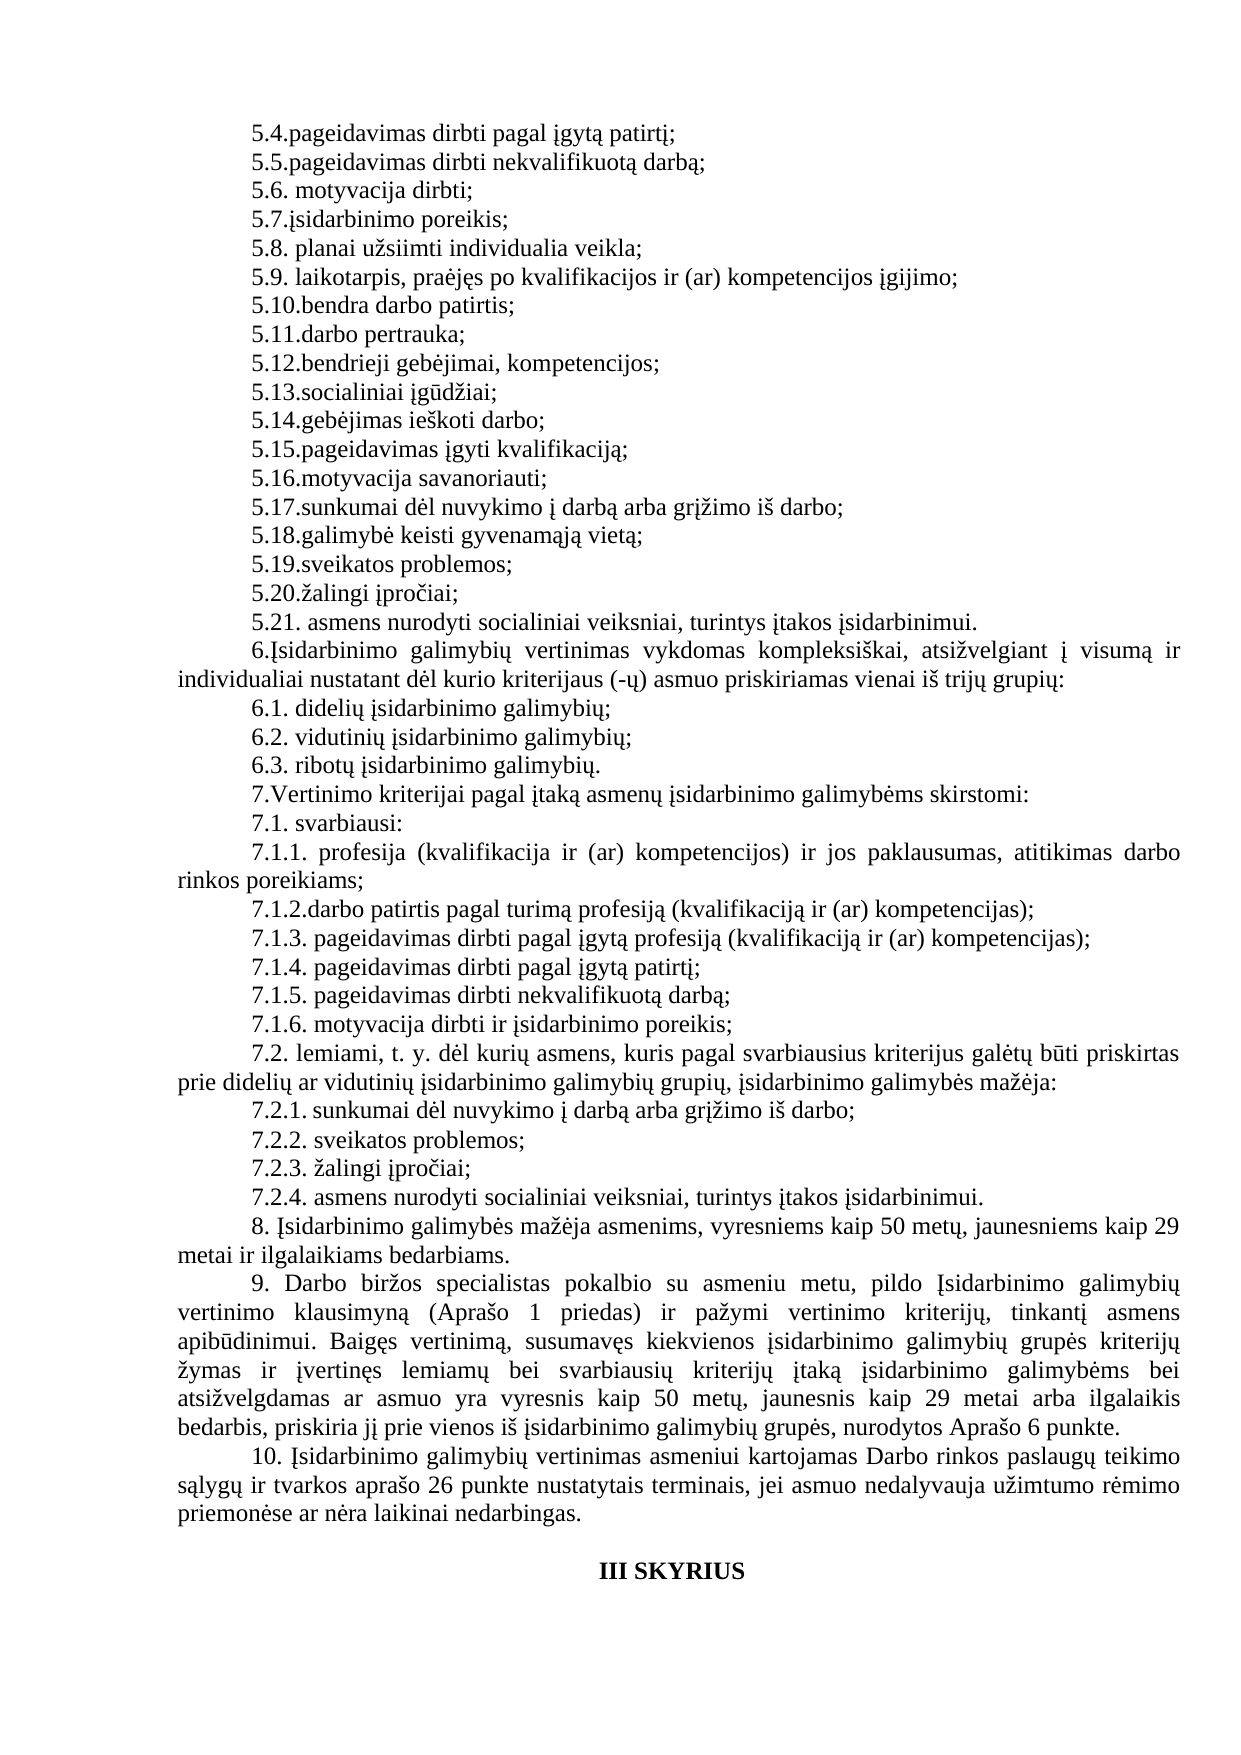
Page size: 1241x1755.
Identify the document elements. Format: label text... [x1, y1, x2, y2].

text 7.2.2. sveikatos problemos; [177, 1125, 1181, 1153]
text 5.7.įsidarbinimo poreikis; [177, 204, 1181, 233]
text 5.14.gebėjimas ieškoti darbo; [177, 406, 1181, 434]
text 7.1. svarbiausi: [177, 808, 1181, 837]
text 5.6. motyvacija dirbti; [177, 176, 1181, 204]
text 7.2.1. sunkumai dėl nuvykimo į darbą arba grįžimo iš darbo; [177, 1096, 1181, 1125]
text 5.4.pageidavimas dirbti pagal įgytą patirtį; [177, 118, 1181, 147]
text 5.20.žalingi įpročiai; [177, 578, 1181, 607]
text 5.16.motyvacija savanoriauti; [177, 463, 1181, 492]
text 5.9. laikotarpis, praėjęs po kvalifikacijos ir (ar) kompetencijos įgijimo; [177, 262, 1181, 291]
text 5.17.sunkumai dėl nuvykimo į darbą arba grįžimo iš darbo; [177, 492, 1181, 521]
text 7.1.4. pageidavimas dirbti pagal įgytą patirtį; [177, 952, 1181, 981]
text 5.11.darbo pertrauka; [177, 319, 1181, 348]
text 7.1.5. pageidavimas dirbti nekvalifikuotą darbą; [177, 981, 1181, 1009]
text 5.5.pageidavimas dirbti nekvalifikuotą darbą; [177, 147, 1181, 176]
text 7.2.4. asmens nurodyti socialiniai veiksniai, turintys įtakos įsidarbinimui. [177, 1182, 1181, 1211]
text 5.18.galimybė keisti gyvenamąją vietą; [177, 521, 1181, 549]
text 7.1.1. profesija (kvalifikacija ir (ar) kompetencijos) ir jos paklausumas, atitikimas darbo rinkos poreikiams; [177, 837, 1181, 894]
text 6.Įsidarbinimo galimybių vertinimas vykdomas kompleksiškai, atsižvelgiant į visumą ir individualiai nustatant dėl kurio kriterijaus (-ų) asmuo priskiriamas vienai iš trijų grupių: [177, 636, 1181, 693]
text 5.21. asmens nurodyti socialiniai veiksniai, turintys įtakos įsidarbinimui. [177, 607, 1181, 636]
text 5.13.socialiniai įgūdžiai; [177, 377, 1181, 406]
text 5.19.sveikatos problemos; [177, 549, 1181, 578]
text 6.3. ribotų įsidarbinimo galimybių. [177, 751, 1181, 779]
text 7.2.3. žalingi įpročiai; [177, 1153, 1181, 1182]
text 5.15.pageidavimas įgyti kvalifikaciją; [177, 434, 1181, 463]
text III SKYRIUS [162, 1556, 1181, 1585]
text 5.12.bendrieji gebėjimai, kompetencijos; [177, 348, 1181, 377]
text 6.2. vidutinių įsidarbinimo galimybių; [177, 722, 1181, 751]
text 7.1.3. pageidavimas dirbti pagal įgytą profesiją (kvalifikaciją ir (ar) kompetencijas); [177, 923, 1181, 952]
text 7.1.2.darbo patirtis pagal turimą profesiją (kvalifikaciją ir (ar) kompetencijas); [177, 894, 1181, 923]
text 5.8. planai užsiimti individualia veikla; [177, 233, 1181, 262]
text 7.2. lemiami, t. y. dėl kurių asmens, kuris pagal svarbiausius kriterijus galėtų būti priskirtas prie didelių ar vidutinių įsidarbinimo galimybių grupių, įsidarbinimo galimybės mažėja: [177, 1038, 1181, 1096]
text 10. Įsidarbinimo galimybių vertinimas asmeniui kartojamas Darbo rinkos paslaugų teikimo sąlygų ir tvarkos aprašo 26 punkte nustatytais terminais, jei asmuo nedalyvauja užimtumo rėmimo priemonėse ar nėra laikinai nedarbingas. [177, 1441, 1181, 1527]
text 9. Darbo biržos specialistas pokalbio su asmeniu metu, pildo Įsidarbinimo galimybių vertinimo klausimyną (Aprašo 1 priedas) ir pažymi vertinimo kriterijų, tinkantį asmens apibūdinimui. Baigęs vertinimą, susumavęs kiekvienos įsidarbinimo galimybių grupės kriterijų žymas ir įvertinęs lemiamų bei svarbiausių kriterijų įtaką įsidarbinimo galimybėms bei atsižvelgdamas ar asmuo yra vyresnis kaip 50 metų, jaunesnis kaip 29 metai arba ilgalaikis bedarbis, priskiria jį prie vienos iš įsidarbinimo galimybių grupės, nurodytos Aprašo 6 punkte. [177, 1268, 1181, 1441]
text 7.1.6. motyvacija dirbti ir įsidarbinimo poreikis; [177, 1009, 1181, 1038]
text 5.10.bendra darbo patirtis; [177, 291, 1181, 319]
text 7.Vertinimo kriterijai pagal įtaką asmenų įsidarbinimo galimybėms skirstomi: [177, 779, 1181, 808]
text 6.1. didelių įsidarbinimo galimybių; [177, 693, 1181, 722]
text 8. Įsidarbinimo galimybės mažėja asmenims, vyresniems kaip 50 metų, jaunesniems kaip 29 metai ir ilgalaikiams bedarbiams. [177, 1211, 1181, 1268]
